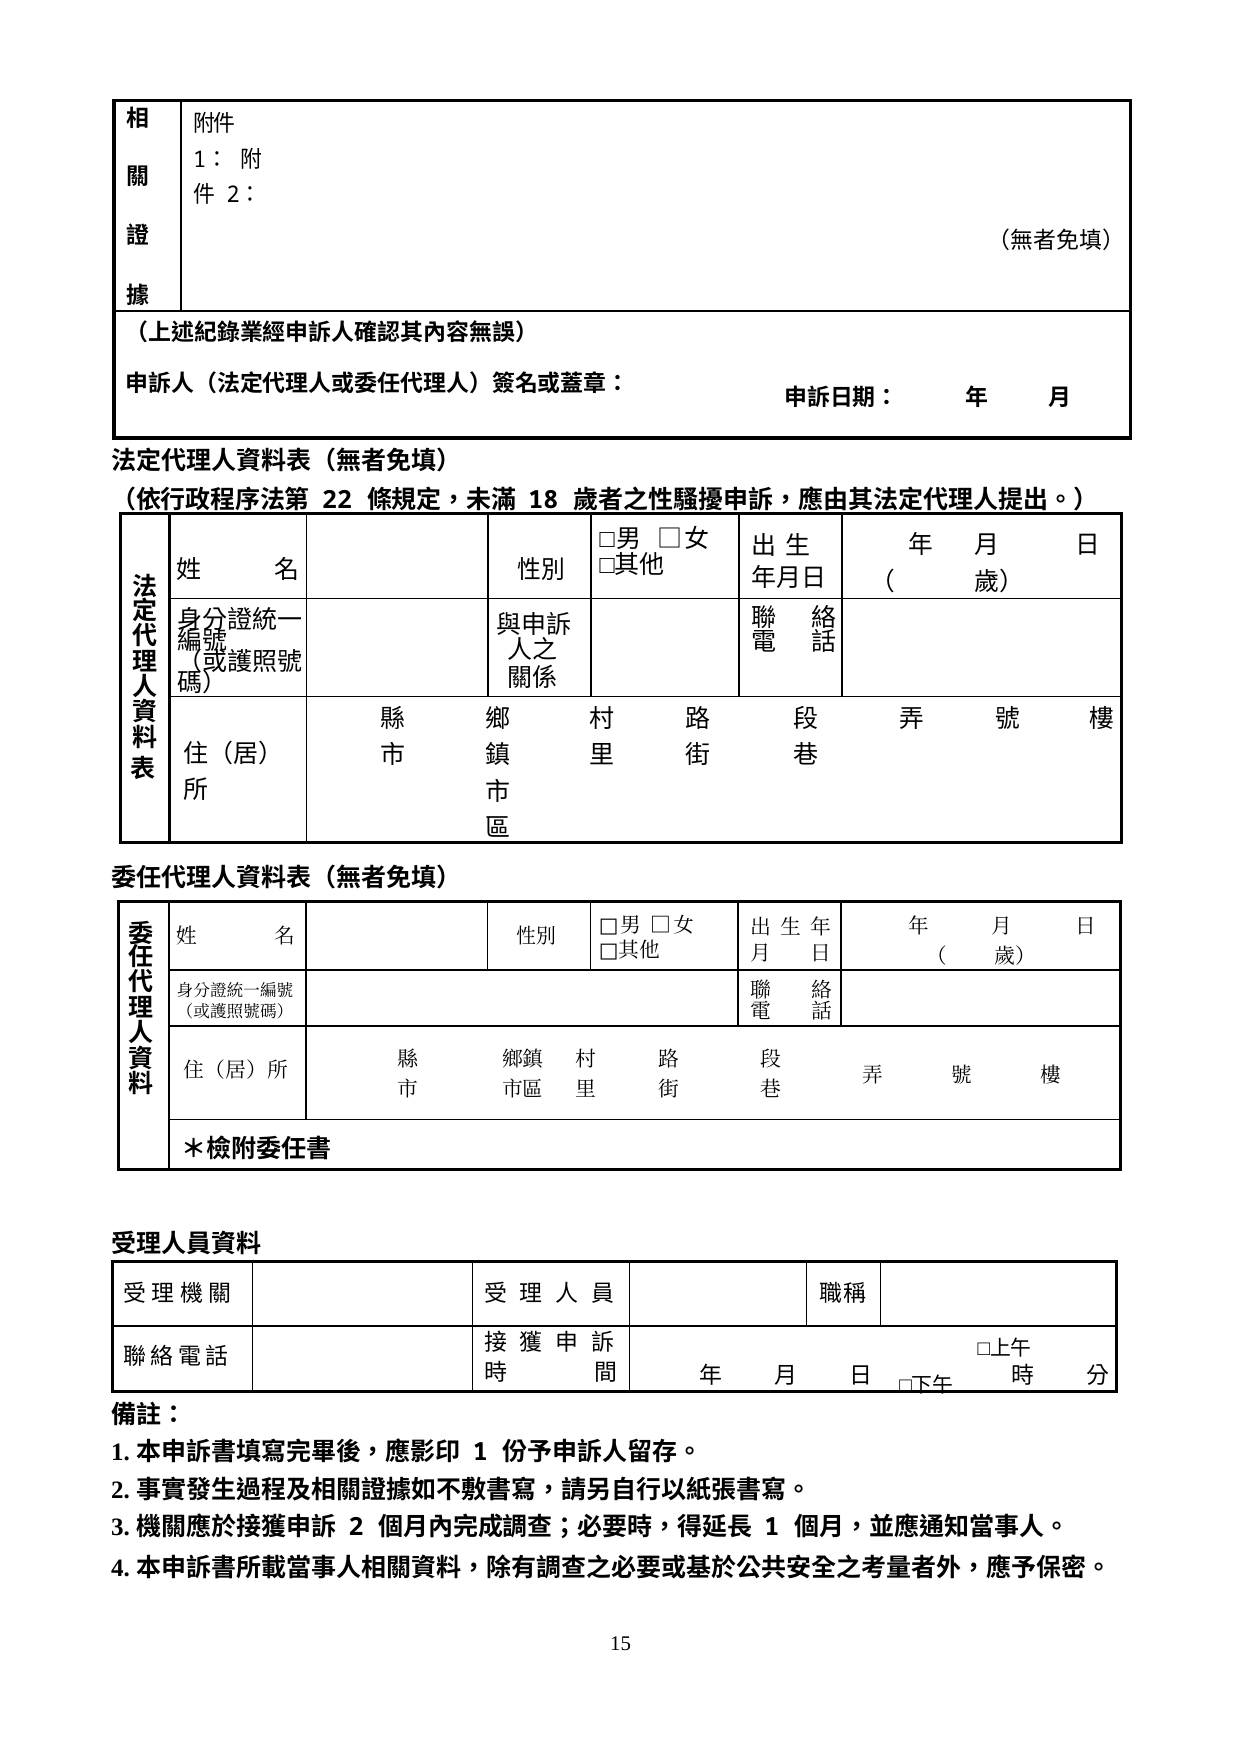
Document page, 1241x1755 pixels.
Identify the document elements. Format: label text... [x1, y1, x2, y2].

table_cell [979, 1027, 1035, 1119]
table_header □男 □女 □其他 [591, 903, 737, 969]
table_cell 樓 [1053, 697, 1120, 841]
table_header 職稱 [807, 1263, 880, 1325]
table_header [881, 1263, 1115, 1325]
table_header 日 [1065, 903, 1119, 969]
table_header 附件 1： 附件 2： [182, 102, 729, 310]
table_header 姓 名 [170, 903, 305, 969]
table_header [630, 1263, 806, 1325]
table_header 法定代理人資料 表 [122, 515, 168, 841]
table_cell 鄉鎮市區 [442, 697, 556, 841]
list 本申訴書填寫完畢後，應影印 1 份予申訴人留存。 [111, 1431, 1152, 1468]
table_header [307, 515, 487, 598]
table_header [936, 102, 992, 310]
table_cell 弄 [842, 697, 969, 841]
table_cell 身分證統一編號 （或護照號碼） [170, 971, 305, 1025]
table_cell 住（居）所 [170, 1027, 305, 1119]
table_header 日 [1053, 515, 1120, 598]
table_header 出生年月日 [740, 515, 841, 598]
table_cell [253, 1327, 472, 1390]
table_cell 申訴日期： [729, 312, 936, 436]
table_header 出生年月 日 [739, 903, 840, 969]
text 法定代理人資料表（無者免填） [111, 439, 1152, 477]
table_header [253, 1263, 472, 1325]
table_header 月 歲） [979, 903, 1035, 969]
table_header □男 □女 □其他 [592, 515, 738, 598]
table_cell 號 [947, 1027, 979, 1119]
table_header 月 歲） [970, 515, 1053, 598]
table_header 委任代理人資料 [120, 903, 168, 1168]
table_cell [842, 971, 1119, 1025]
table_cell 鄉鎮市區 [487, 1027, 558, 1119]
table_cell 接 獲 申 訴 時 間 [473, 1327, 629, 1390]
table_header 性別 [488, 903, 590, 969]
table_header [729, 102, 936, 310]
table_cell 路街 [661, 697, 739, 841]
table_cell [307, 599, 487, 696]
table_header [1035, 903, 1065, 969]
table_header 相 關 證 據 [116, 102, 180, 310]
table_cell [794, 1027, 841, 1119]
table_cell 年 [936, 312, 992, 436]
table_cell 村里 [558, 1027, 596, 1119]
table_header [947, 903, 979, 969]
table_cell 月 [992, 312, 1129, 436]
table_cell □上午 年 月 日 □下午 時 分 [630, 1327, 1115, 1390]
table_cell [1065, 1027, 1119, 1119]
table_cell [894, 1027, 947, 1119]
table_cell [307, 971, 737, 1025]
table_header （無者免填） [992, 102, 1129, 310]
table_cell 段巷 [738, 1027, 794, 1119]
table_cell 聯絡電話 [114, 1327, 252, 1390]
table_cell 縣市 [307, 697, 442, 841]
table_cell 路街 [596, 1027, 738, 1119]
table_cell ＊檢附委任書 [170, 1120, 1119, 1168]
text 委任代理人資料表（無者免填） [111, 857, 1152, 893]
text （依行政程序法第 22 條規定，未滿 18 歲者之性騷擾申訴，應由其法定代理人提出。） [111, 477, 1152, 841]
table_cell 縣市 [307, 1027, 487, 1119]
table_cell （上述紀錄業經申訴人確認其內容無誤） 申訴人（法定代理人或委任代理人）簽名或蓋章： [116, 312, 729, 436]
table_cell 與申訴人之關係 [489, 599, 590, 696]
table_header 姓 名 [171, 515, 306, 598]
table_cell 弄 [841, 1027, 894, 1119]
table_header 受 理 人 員 [473, 1263, 629, 1325]
table_cell 村里 [556, 697, 661, 841]
table_cell 樓 [1035, 1027, 1065, 1119]
list 機關應於接獲申訴 2 個月內完成調查；必要時，得延長 1 個月，並應通知當事人。 [111, 1506, 1152, 1543]
text 備註： [111, 1393, 1152, 1431]
table_header 年 （ [894, 903, 947, 969]
table_cell 聯 絡 電 話 [740, 599, 841, 696]
text 受理人員資料 [111, 1224, 1152, 1260]
list 事實發生過程及相關證據如不敷書寫，請另自行以紙張書寫。 [111, 1468, 1152, 1506]
table_cell 聯電 [739, 971, 794, 1025]
list 本申訴書所載當事人相關資料，除有調查之必要或基於公共安全之考量者外，應予保密。 [111, 1543, 1152, 1584]
table_header 受理機關 [114, 1263, 252, 1325]
table_cell [843, 599, 1120, 696]
table_header [842, 903, 894, 969]
table_header 性別 [489, 515, 590, 598]
table_cell [592, 599, 738, 696]
table_header 年 （ [843, 515, 969, 598]
table_cell 住（居）所 [171, 697, 306, 841]
table_cell 絡話 [794, 971, 840, 1025]
table_cell 號 [970, 697, 1053, 841]
table_cell 段巷 [739, 697, 842, 841]
text [116, 900, 1125, 1182]
table_cell 身分證統一編號 （或護照號碼） [171, 599, 306, 696]
table_header [307, 903, 487, 969]
